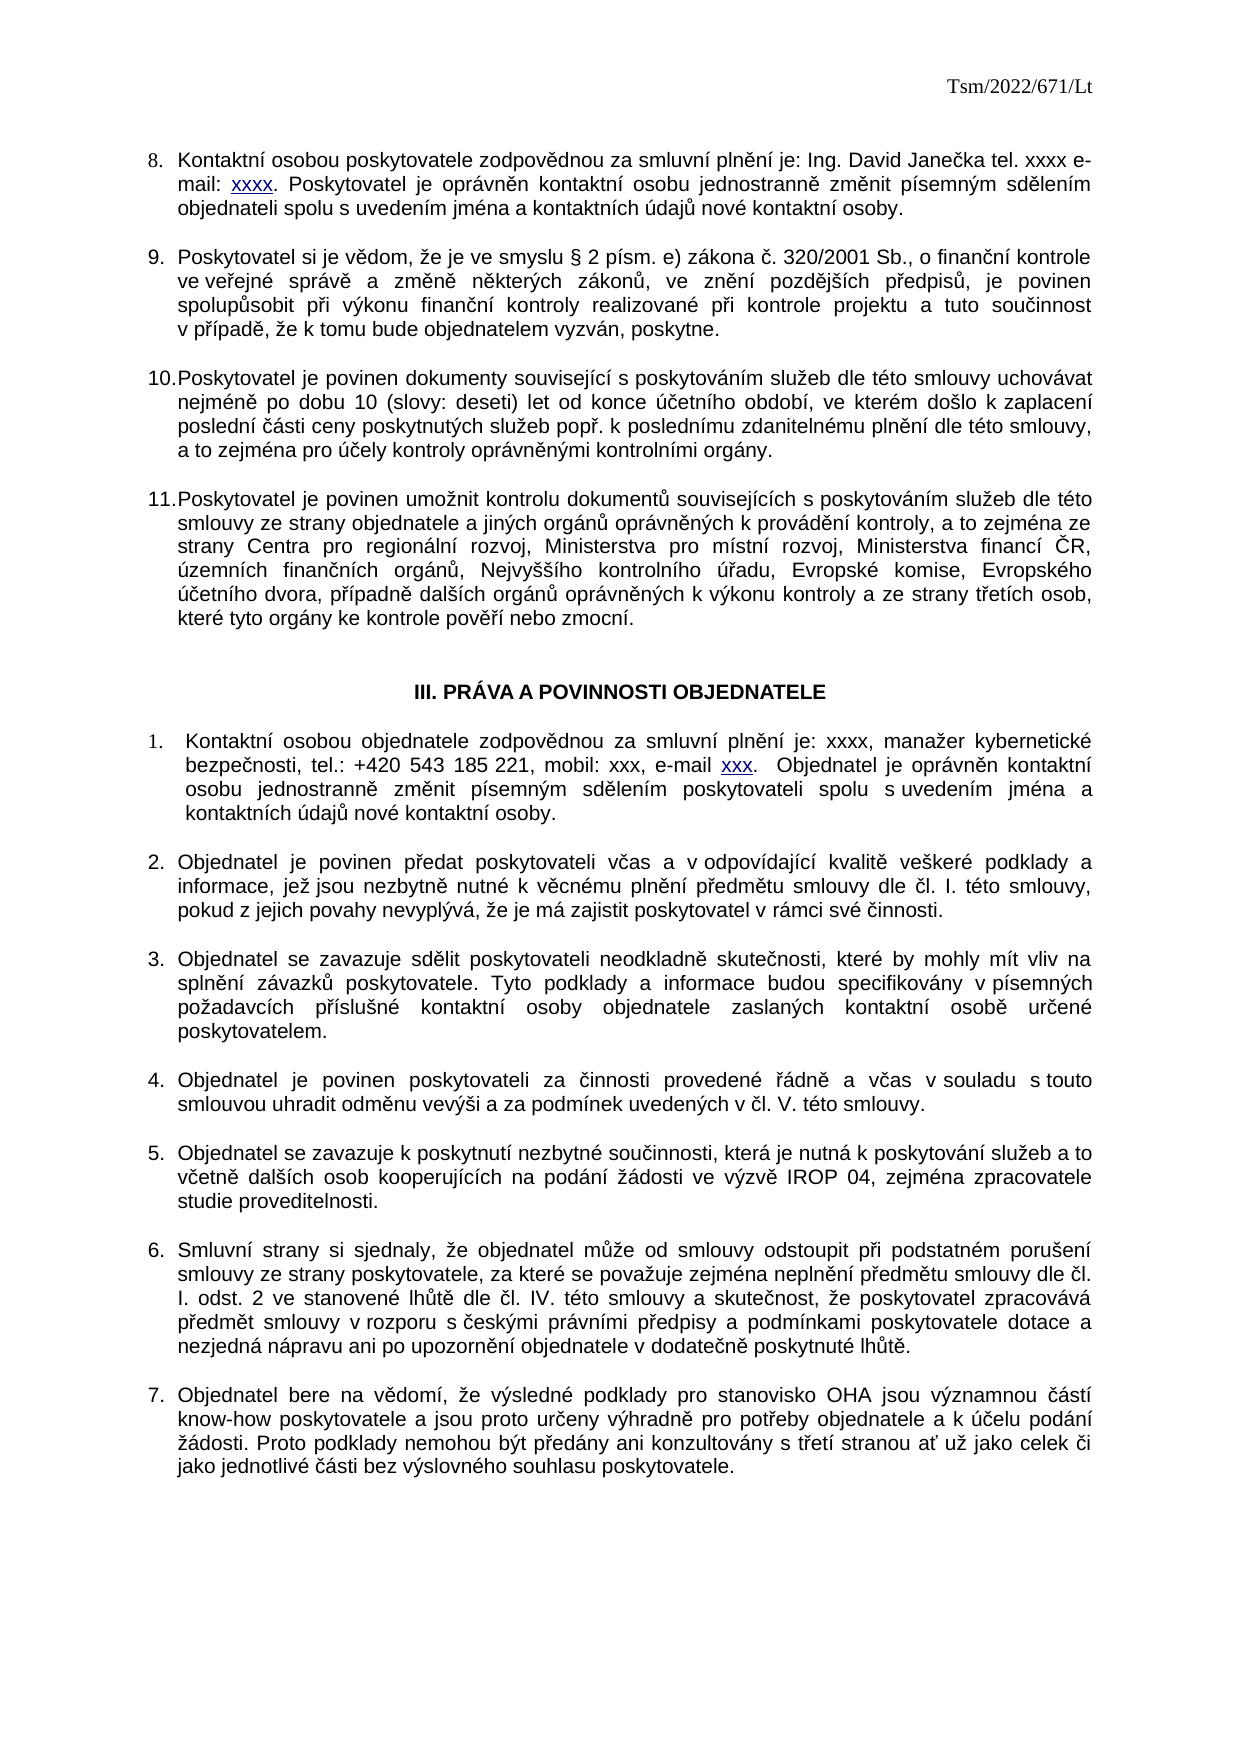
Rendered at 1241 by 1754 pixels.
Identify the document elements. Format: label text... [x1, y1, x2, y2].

list Objednatel se zavazuje k poskytnutí nezbytné součinnosti, která je nutná k poskytování služeb a to včetně dalších osob kooperujících na podání žádosti ve výzvě IROP 04, zejména zpracovatele studie proveditelnosti. [148, 1141, 1093, 1213]
list Poskytovatel si je vědom, že je ve smyslu § 2 písm. e) zákona č. 320/2001 Sb., o finanční kontrole ve veřejné správě a změně některých zákonů, ve znění pozdějších předpisů, je povinen spolupůsobit při výkonu finanční kontroly realizované při kontrole projektu a tuto součinnost v případě, že k tomu bude objednatelem vyzván, poskytne. [148, 245, 1093, 341]
list Objednatel se zavazuje sdělit poskytovateli neodkladně skutečnosti, které by mohly mít vliv na splnění závazků poskytovatele. Tyto podklady a informace budou specifikovány v písemných požadavcích příslušné kontaktní osoby objednatele zaslaných kontaktní osobě určené poskytovatelem. [148, 947, 1093, 1043]
list Objednatel je povinen poskytovateli za činnosti provedené řádně a včas v souladu s touto smlouvou uhradit odměnu vevýši a za podmínek uvedených v čl. V. této smlouvy. [148, 1068, 1093, 1116]
list Poskytovatel je povinen dokumenty související s poskytováním služeb dle této smlouvy uchovávat nejméně po dobu 10 (slovy: deseti) let od konce účetního období, ve kterém došlo k zaplacení poslední části ceny poskytnutých služeb popř. k poslednímu zdanitelnému plnění dle této smlouvy, a to zejména pro účely kontroly oprávněnými kontrolními orgány. [148, 366, 1093, 461]
subtitle III. Práva a povinnosti objednatele [148, 680, 1093, 704]
list Smluvní strany si sjednaly, že objednatel může od smlouvy odstoupit při podstatném porušení smlouvy ze strany poskytovatele, za které se považuje zejména neplnění předmětu smlouvy dle čl. I. odst. 2 ve stanovené lhůtě dle čl. IV. této smlouvy a skutečnost, že poskytovatel zpracovává předmět smlouvy v rozporu s českými právními předpisy a podmínkami poskytovatele dotace a nezjedná nápravu ani po upozornění objednatele v dodatečně poskytnuté lhůtě. [148, 1238, 1093, 1357]
list Poskytovatel je povinen umožnit kontrolu dokumentů souvisejících s poskytováním služeb dle této smlouvy ze strany objednatele a jiných orgánů oprávněných k provádění kontroly, a to zejména ze strany Centra pro regionální rozvoj, Ministerstva pro místní rozvoj, Ministerstva financí ČR, územních finančních orgánů, Nejvyššího kontrolního úřadu, Evropské komise, Evropského účetního dvora, případně dalších orgánů oprávněných k výkonu kontroly a ze strany třetích osob, které tyto orgány ke kontrole pověří nebo zmocní. [148, 486, 1093, 630]
list Objednatel je povinen předat poskytovateli včas a v odpovídající kvalitě veškeré podklady a informace, jež jsou nezbytně nutné k věcnému plnění předmětu smlouvy dle čl. I. této smlouvy, pokud z jejich povahy nevyplývá, že je má zajistit poskytovatel v rámci své činnosti. [148, 850, 1093, 922]
list Kontaktní osobou poskytovatele zodpovědnou za smluvní plnění je: Ing. David Janečka tel. xxxx e-mail: xxxx. Poskytovatel je oprávněn kontaktní osobu jednostranně změnit písemným sdělením objednateli spolu s uvedením jména a kontaktních údajů nové kontaktní osoby. [148, 148, 1093, 220]
list Kontaktní osobou objednatele zodpovědnou za smluvní plnění je: xxxx, manažer kybernetické bezpečnosti, tel.: +420 543 185 221, mobil: xxx, e-mail xxx. Objednatel je oprávněn kontaktní osobu jednostranně změnit písemným sdělením poskytovateli spolu s uvedením jména a kontaktních údajů nové kontaktní osoby. [148, 729, 1093, 825]
list Objednatel bere na vědomí, že výsledné podklady pro stanovisko OHA jsou významnou částí know-how poskytovatele a jsou proto určeny výhradně pro potřeby objednatele a k účelu podání žádosti. Proto podklady nemohou být předány ani konzultovány s třetí stranou ať už jako celek či jako jednotlivé části bez výslovného souhlasu poskytovatele. [148, 1382, 1093, 1478]
